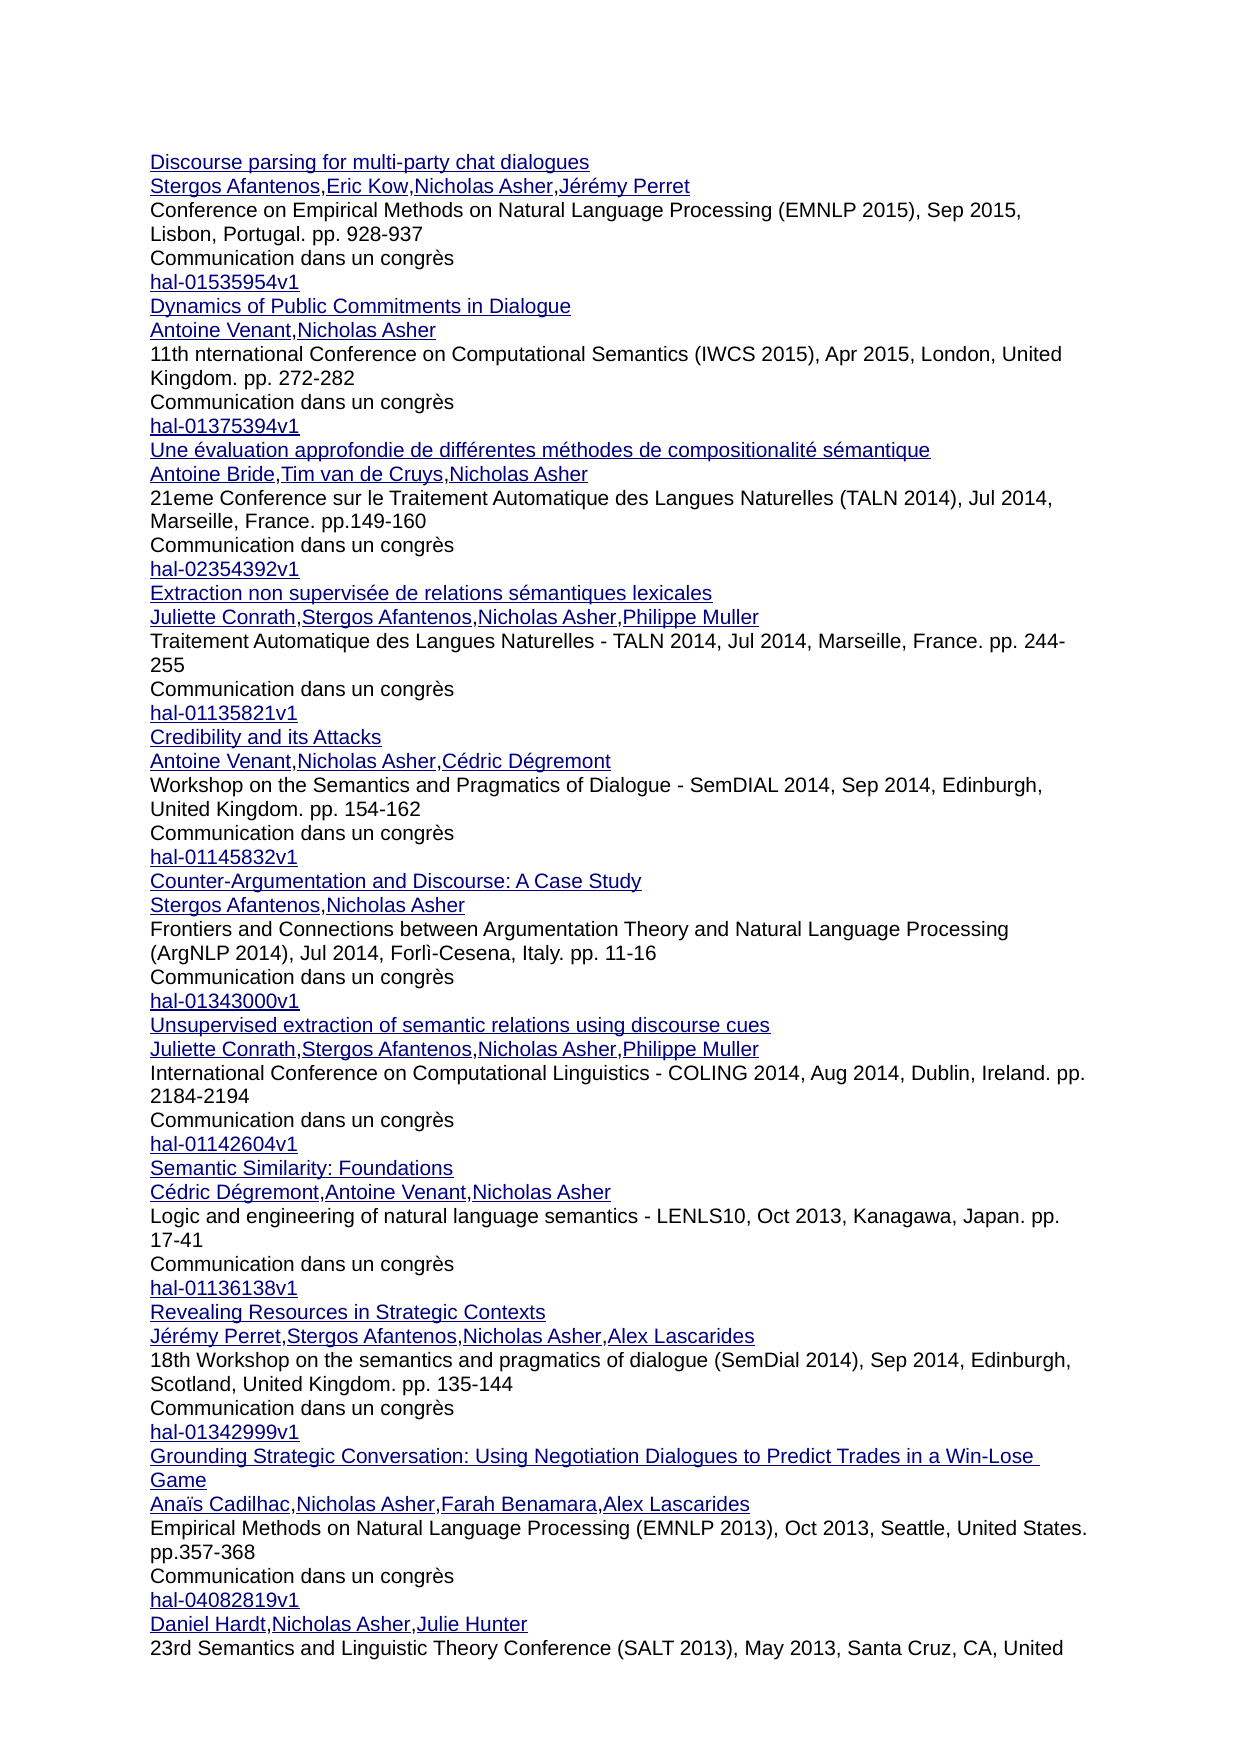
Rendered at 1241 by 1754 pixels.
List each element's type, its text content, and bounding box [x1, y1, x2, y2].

table_cell Unsupervised extraction of semantic relations using discourse cues Juliette Conrath,Stergos Afantenos,Nicholas Asher,Philippe Muller International Conference on Computational Linguistics - COLING 2014, Aug 2014, Dublin, Ireland. pp. 2184-2194 Communication dans un congrès hal-01142604v1 [150, 1013, 1090, 1156]
table_cell Discourse parsing for multi-party chat dialogues Stergos Afantenos,Eric Kow,Nicholas Asher,Jérémy Perret Conference on Empirical Methods on Natural Language Processing (EMNLP 2015), Sep 2015, Lisbon, Portugal. pp. 928-937 Communication dans un congrès hal-01535954v1 [150, 150, 1090, 294]
table_cell Une évaluation approfondie de différentes méthodes de compositionalité sémantique Antoine Bride,Tim van de Cruys,Nicholas Asher 21eme Conference sur le Traitement Automatique des Langues Naturelles (TALN 2014), Jul 2014, Marseille, France. pp.149-160 Communication dans un congrès hal-02354392v1 [150, 438, 1090, 581]
table_cell Grounding Strategic Conversation: Using Negotiation Dialogues to Predict Trades in a Win-Lose Game Anaïs Cadilhac,Nicholas Asher,Farah Benamara,Alex Lascarides Empirical Methods on Natural Language Processing (EMNLP 2013), Oct 2013, Seattle, United States. pp.357-368 Communication dans un congrès hal-04082819v1 [150, 1444, 1090, 1611]
table_cell Extraction non supervisée de relations sémantiques lexicales Juliette Conrath,Stergos Afantenos,Nicholas Asher,Philippe Muller Traitement Automatique des Langues Naturelles - TALN 2014, Jul 2014, Marseille, France. pp. 244-255 Communication dans un congrès hal-01135821v1 [150, 581, 1090, 725]
table_cell VP Ellipsis without indices Daniel Hardt,Nicholas Asher,Julie Hunter 23rd Semantics and Linguistic Theory Conference (SALT 2013), May 2013, Santa Cruz, CA, United States. pp.236-251 Communication dans un congrès hal-03669214v1 [150, 1611, 1090, 1659]
table_cell Credibility and its Attacks Antoine Venant,Nicholas Asher,Cédric Dégremont Workshop on the Semantics and Pragmatics of Dialogue - SemDIAL 2014, Sep 2014, Edinburgh, United Kingdom. pp. 154-162 Communication dans un congrès hal-01145832v1 [150, 725, 1090, 869]
table_cell Revealing Resources in Strategic Contexts Jérémy Perret,Stergos Afantenos,Nicholas Asher,Alex Lascarides 18th Workshop on the semantics and pragmatics of dialogue (SemDial 2014), Sep 2014, Edinburgh, Scotland, United Kingdom. pp. 135-144 Communication dans un congrès hal-01342999v1 [150, 1300, 1090, 1444]
table_cell Dynamics of Public Commitments in Dialogue Antoine Venant,Nicholas Asher 11th nternational Conference on Computational Semantics (IWCS 2015), Apr 2015, London, United Kingdom. pp. 272-282 Communication dans un congrès hal-01375394v1 [150, 294, 1090, 437]
table_cell Counter-Argumentation and Discourse: A Case Study Stergos Afantenos,Nicholas Asher Frontiers and Connections between Argumentation Theory and Natural Language Processing (ArgNLP 2014), Jul 2014, Forlì-Cesena, Italy. pp. 11-16 Communication dans un congrès hal-01343000v1 [150, 869, 1090, 1012]
table_cell Semantic Similarity: Foundations Cédric Dégremont,Antoine Venant,Nicholas Asher Logic and engineering of natural language semantics - LENLS10, Oct 2013, Kanagawa, Japan. pp. 17-41 Communication dans un congrès hal-01136138v1 [150, 1156, 1090, 1300]
